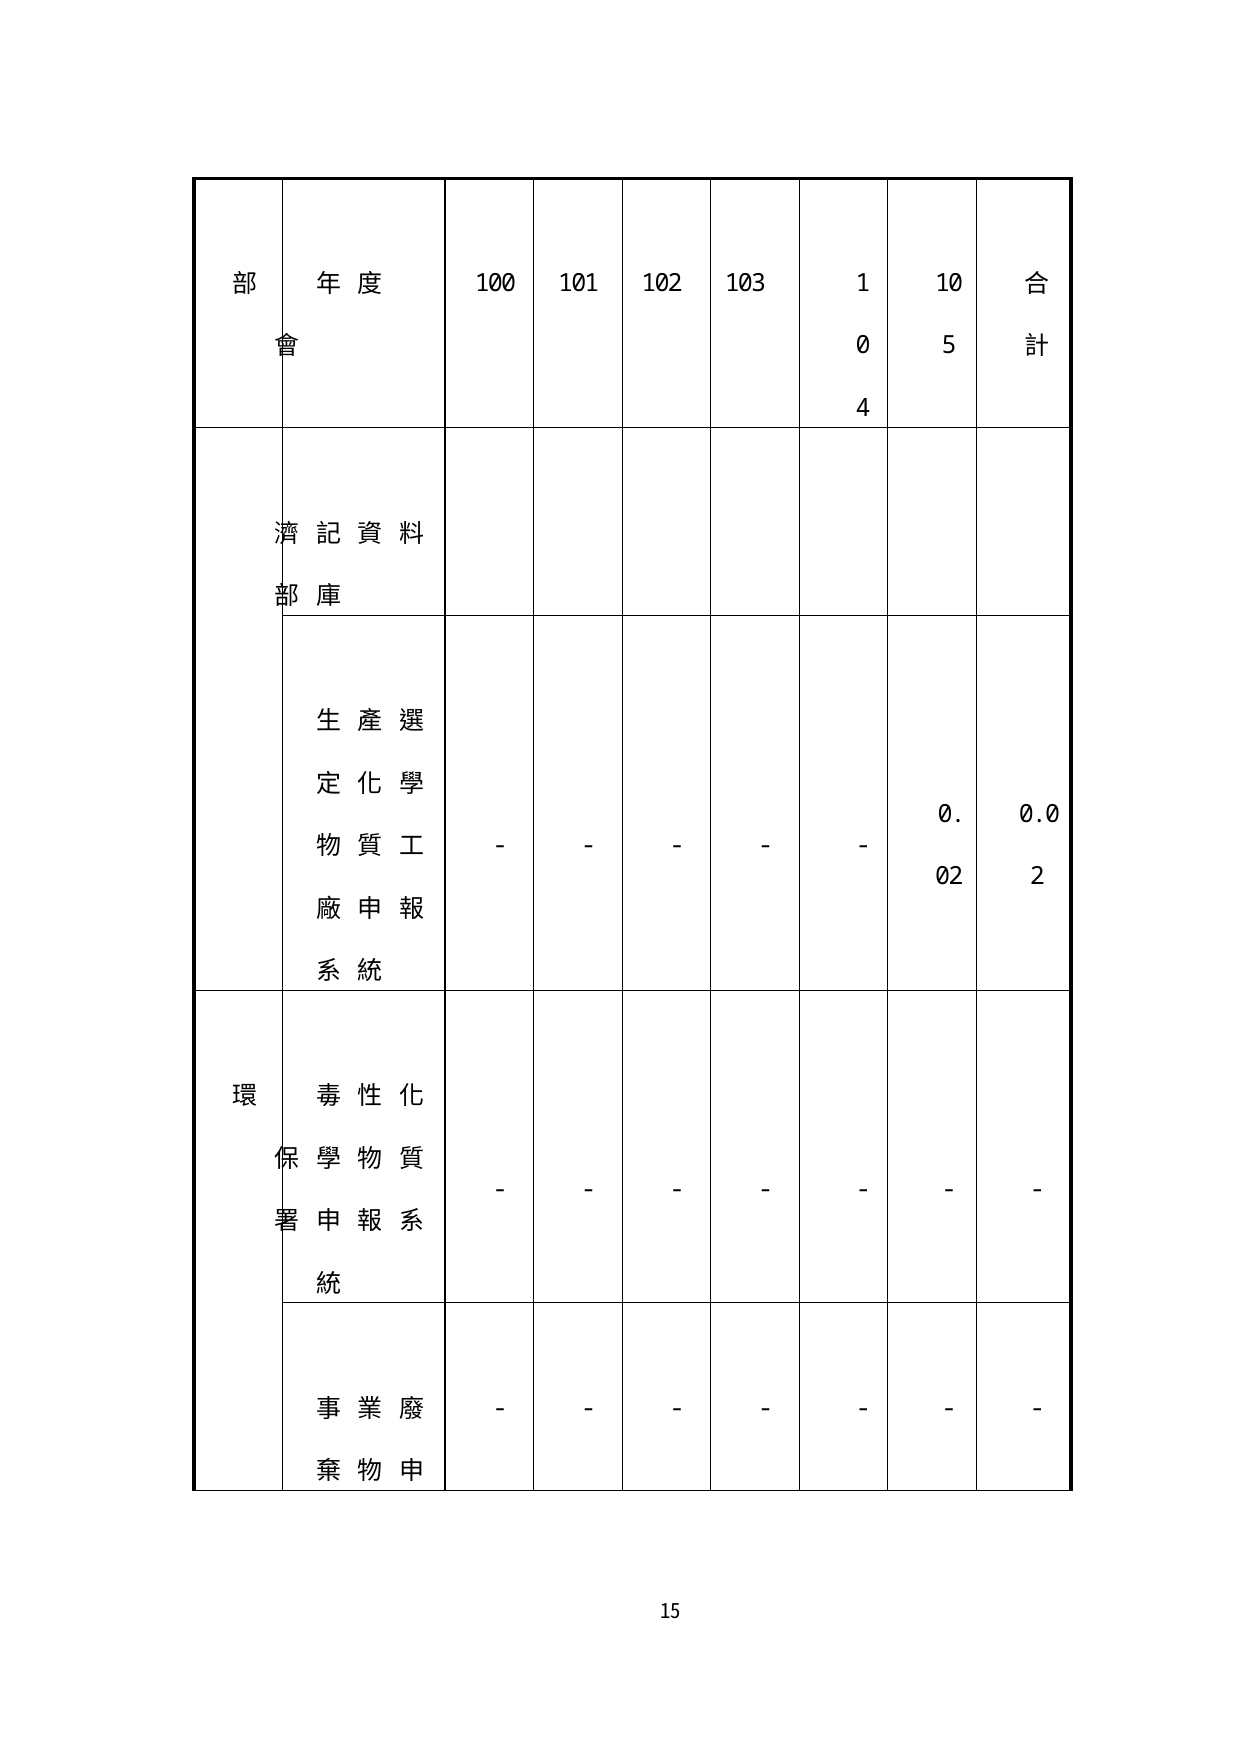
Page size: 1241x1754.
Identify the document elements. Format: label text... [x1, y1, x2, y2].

table_header 102 [623, 180, 710, 427]
table_cell - [888, 428, 976, 615]
table_cell 生產選定化學物質工廠申報系統 [283, 616, 444, 990]
table_cell - [623, 991, 710, 1302]
table_cell - [534, 428, 622, 615]
table_cell 經濟部 [196, 428, 282, 990]
table_header 部會 [196, 180, 282, 427]
table_cell - [888, 991, 976, 1302]
table_cell - [977, 428, 1069, 615]
table_cell - [534, 991, 622, 1302]
table_cell - [623, 1303, 710, 1490]
table_cell - [446, 991, 533, 1302]
table_header 104 [800, 180, 887, 427]
table_cell - [800, 616, 887, 990]
table_cell - [446, 428, 533, 615]
table_header 100 [446, 180, 533, 427]
table_cell - [446, 616, 533, 990]
table_cell - [888, 1303, 976, 1490]
table_cell 工商登記資料庫 [283, 428, 444, 615]
table_cell - [623, 616, 710, 990]
table_cell - [711, 616, 799, 990]
table_cell - [800, 1303, 887, 1490]
table_cell - [534, 616, 622, 990]
table_header 合計 [977, 180, 1069, 427]
table_cell - [623, 428, 710, 615]
table_cell - [711, 1303, 799, 1490]
table_header 103 [711, 180, 799, 427]
table_cell - [977, 1303, 1069, 1490]
table_cell 環保署 [196, 991, 282, 1490]
table_cell 事業廢棄物申 [283, 1303, 444, 1490]
table_cell - [711, 428, 799, 615]
table_cell - [446, 1303, 533, 1490]
table_cell - [711, 991, 799, 1302]
table_cell - [800, 991, 887, 1302]
table_cell 0.02 [977, 616, 1069, 990]
table_header 年度 [283, 180, 444, 427]
table_header 101 [534, 180, 622, 427]
table_cell - [800, 428, 887, 615]
table_cell - [534, 1303, 622, 1490]
table_cell - [977, 991, 1069, 1302]
table_cell 毒性化學物質申報系統 [283, 991, 444, 1302]
table_cell 0.02 [888, 616, 976, 990]
table_header 105 [888, 180, 976, 427]
